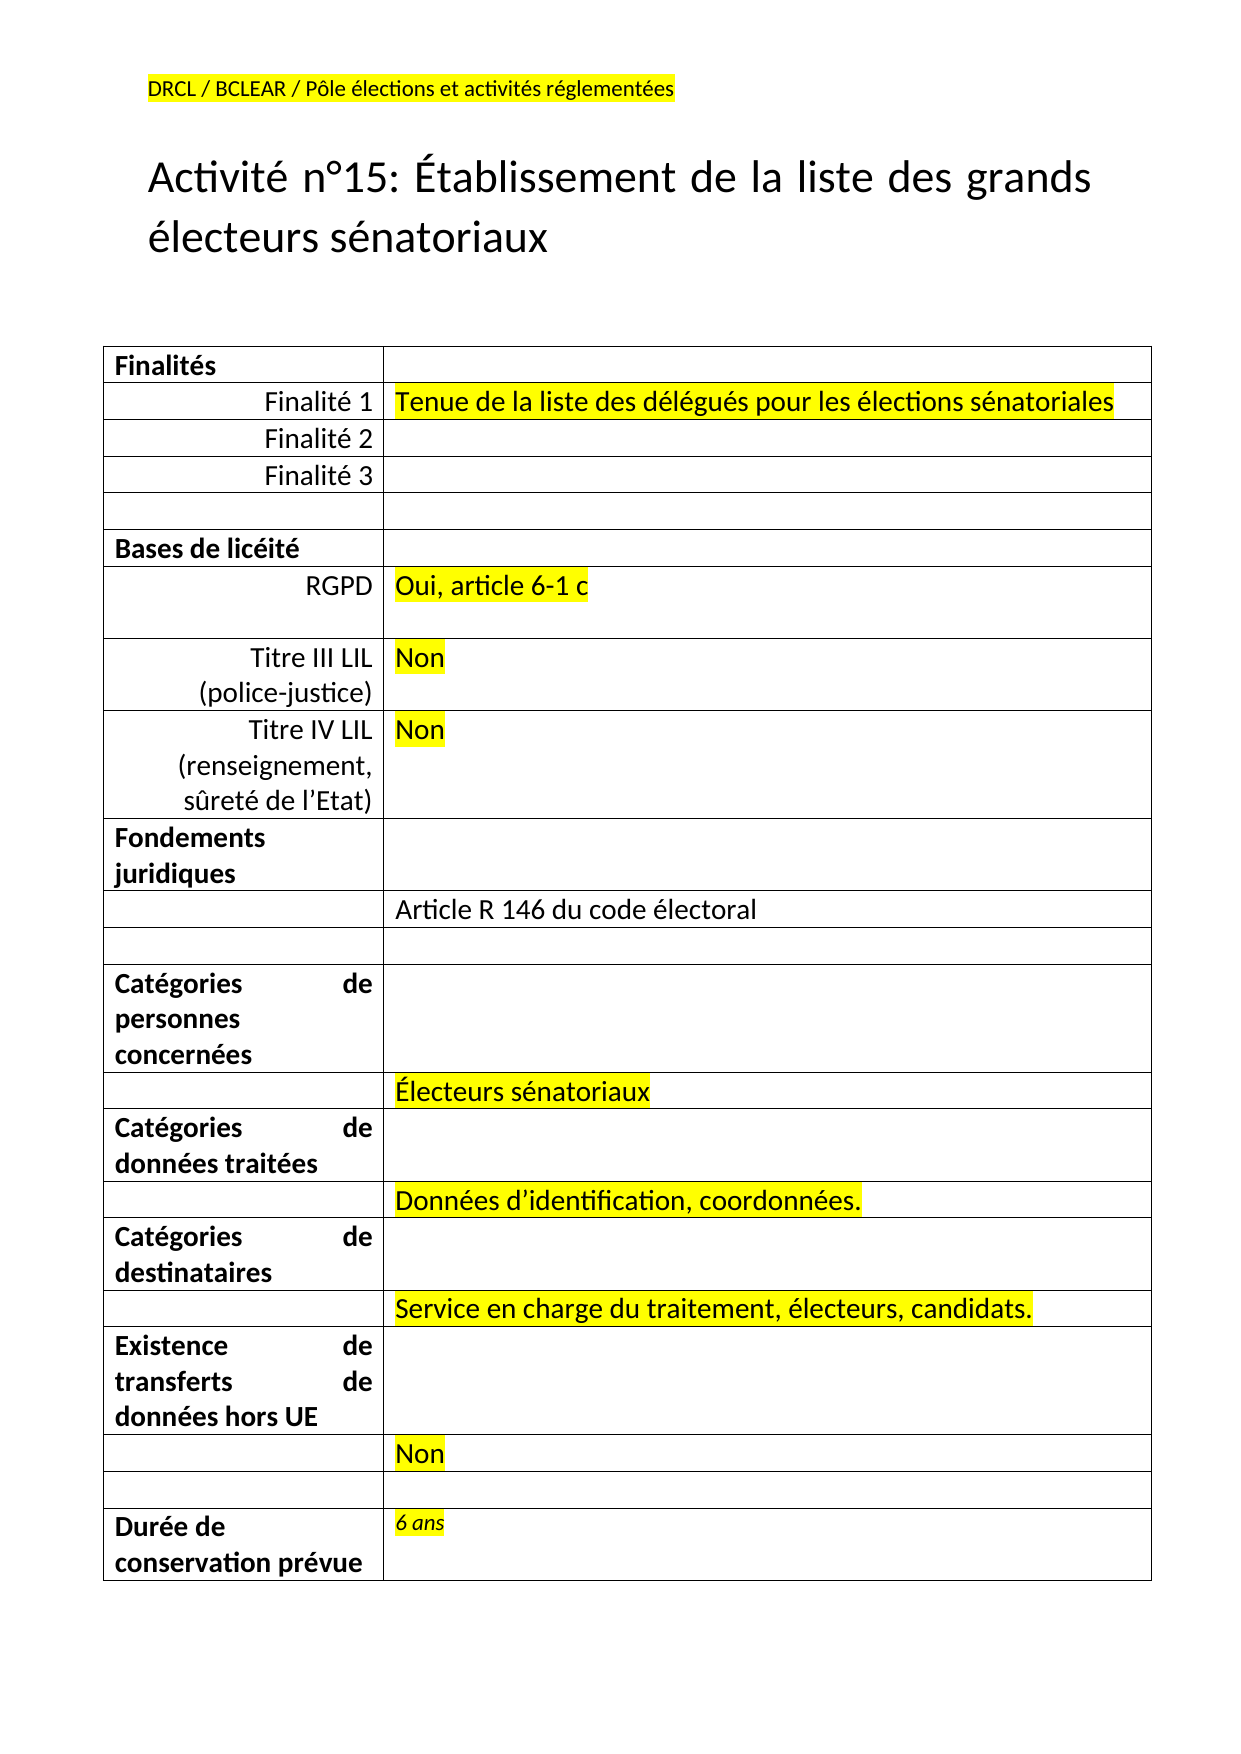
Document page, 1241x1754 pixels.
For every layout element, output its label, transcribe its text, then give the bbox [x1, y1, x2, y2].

table_cell Finalité 1 [104, 383, 383, 419]
table_cell Existence de transferts de données hors UE [104, 1327, 383, 1434]
table_cell Finalité 2 [104, 420, 383, 456]
table_cell Service en charge du traitement, électeurs, candidats. [384, 1291, 1151, 1326]
table_cell Données d’identification, coordonnées. [384, 1182, 1151, 1217]
table_cell [384, 457, 1151, 492]
table_cell [384, 928, 1151, 964]
table_cell Catégories de personnes concernées [104, 965, 383, 1072]
table_cell 6 ans [384, 1509, 1151, 1580]
table_cell [384, 1109, 1151, 1181]
table_cell [384, 1327, 1151, 1434]
table_cell Durée de conservation prévue [104, 1509, 383, 1580]
table_cell [104, 1291, 383, 1326]
table_cell [104, 1472, 383, 1507]
table_cell Non [384, 1435, 1151, 1471]
table_cell Catégories de destinataires [104, 1218, 383, 1289]
table_cell [384, 1218, 1151, 1289]
table_cell Tenue de la liste des délégués pour les élections sénatoriales [384, 383, 1151, 419]
table_cell [104, 891, 383, 927]
table_cell Non [384, 639, 1151, 710]
table_cell [104, 1435, 383, 1471]
table_cell [384, 420, 1151, 456]
table_cell Électeurs sénatoriaux [384, 1073, 1151, 1108]
table_cell [384, 1472, 1151, 1507]
table_cell [384, 819, 1151, 890]
table_cell [104, 493, 383, 529]
table_cell [104, 1073, 383, 1108]
table_cell [384, 965, 1151, 1072]
table_cell Finalité 3 [104, 457, 383, 492]
table_cell Article R 146 du code électoral [384, 891, 1151, 927]
table_cell Bases de licéité [104, 530, 383, 566]
table_cell Non [384, 711, 1151, 818]
table_cell Titre III LIL (police-justice) [104, 639, 383, 710]
table_cell [104, 1182, 383, 1217]
table_cell Catégories de données traitées [104, 1109, 383, 1181]
table_header [384, 347, 1151, 382]
table_cell [384, 493, 1151, 529]
text Activité n°15: Établissement de la liste des grands électeurs sénatoriaux [148, 148, 1093, 264]
table_cell Oui, article 6-1 c [384, 567, 1151, 638]
table_cell [104, 928, 383, 964]
table_cell Fondements juridiques [104, 819, 383, 890]
table_header Finalités [104, 347, 383, 382]
table_cell [384, 530, 1151, 566]
table_cell Titre IV LIL (renseignement, sûreté de l’Etat) [104, 711, 383, 818]
table_cell RGPD [104, 567, 383, 638]
